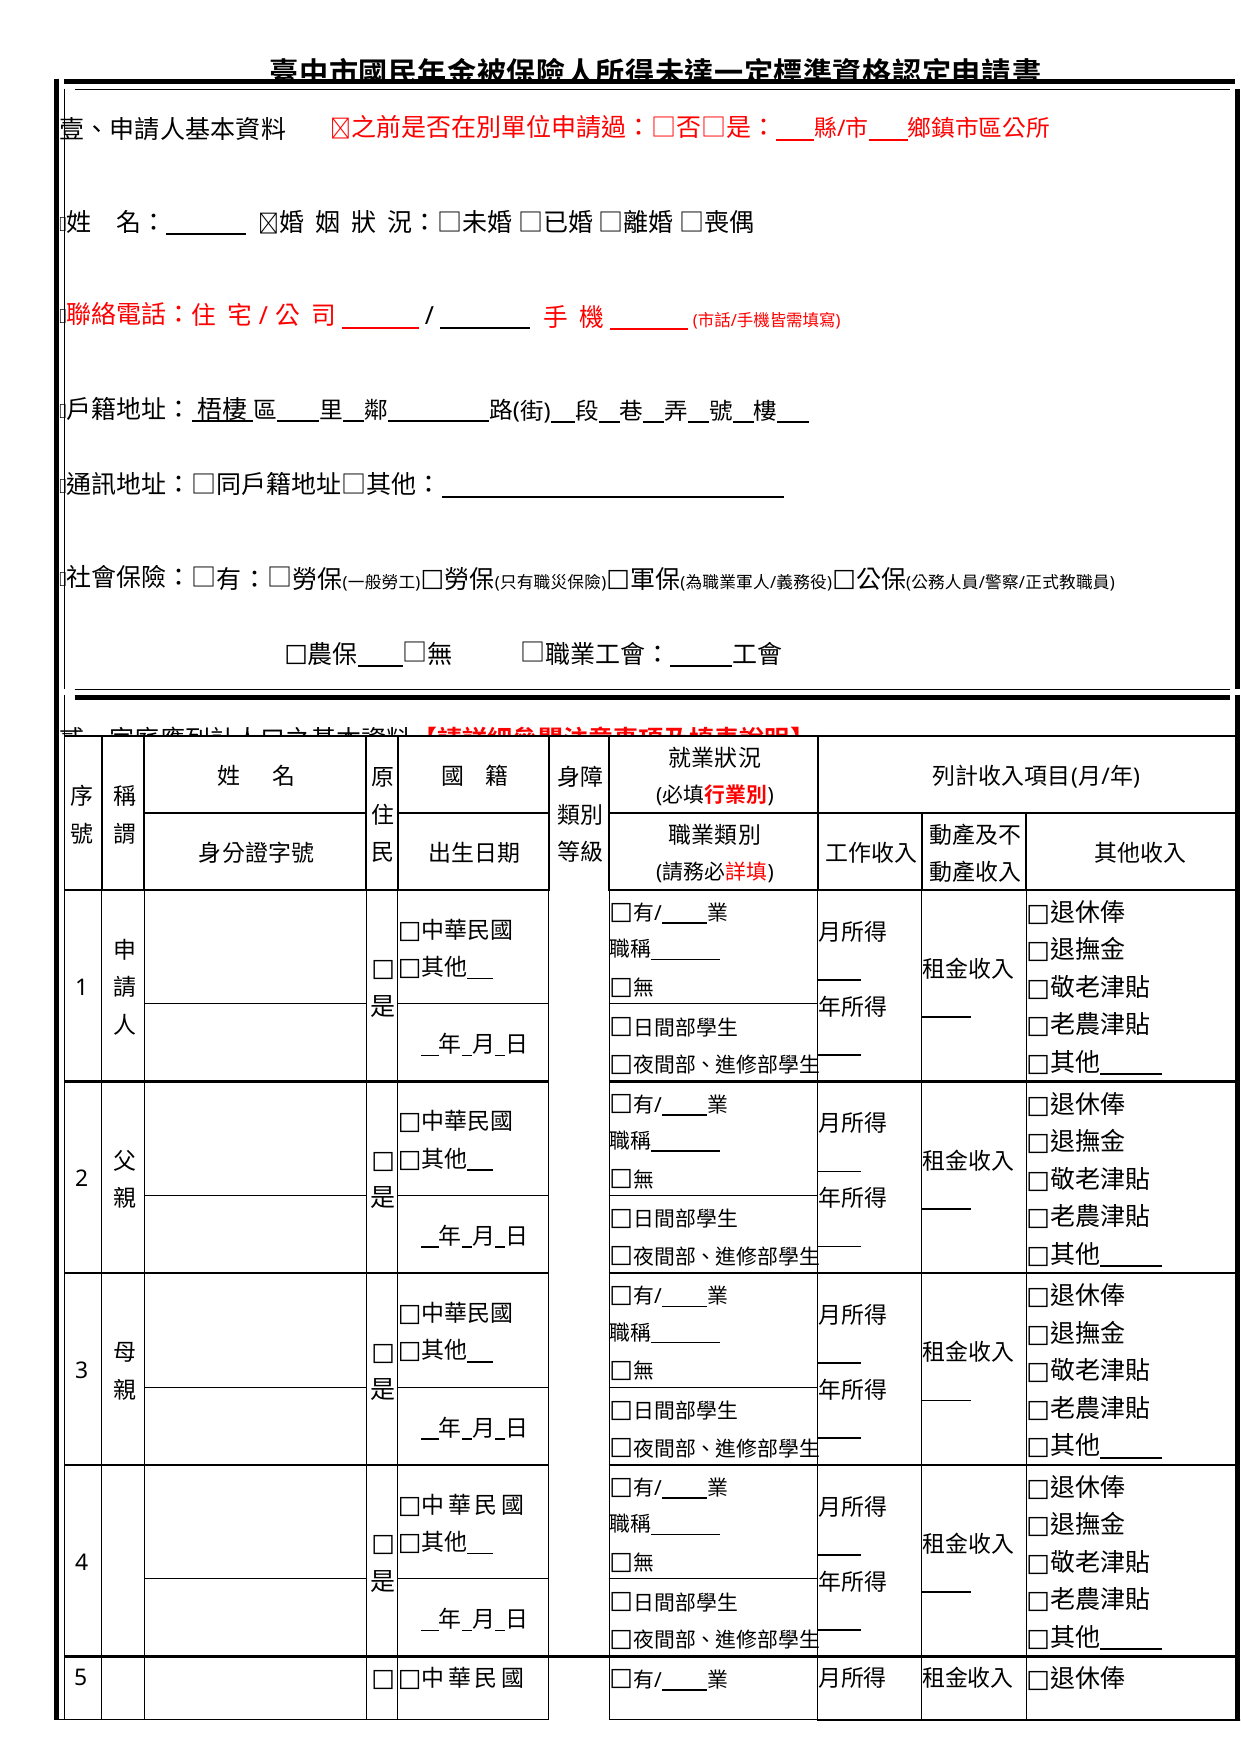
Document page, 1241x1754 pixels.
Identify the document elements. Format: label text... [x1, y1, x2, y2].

table_cell □日間部學生 □夜間部、進修部學生 [610, 1579, 817, 1655]
table_cell □ 是 [367, 1274, 397, 1464]
table_cell [549, 1464, 609, 1655]
table_cell □退休俸 □退撫金 □敬老津貼 □老農津貼 □其他 [1027, 891, 1235, 1080]
table_cell [549, 889, 609, 1080]
table_cell □ 是 [367, 1466, 397, 1655]
table_cell 就業狀況 (必填行業別) [610, 737, 817, 812]
table_cell [59, 889, 64, 1080]
table_cell 5 [65, 1658, 101, 1719]
table_cell [59, 1464, 64, 1655]
table_cell 父 親 [102, 1083, 144, 1272]
table_cell 身障類別等級 [550, 737, 608, 889]
table_cell □退休俸 □退撫金 □敬老津貼 □老農津貼 □其他 [1027, 1466, 1235, 1655]
table_cell □日間部學生 □夜間部、進修部學生 [610, 1004, 817, 1080]
table_cell 月所得 年所得 [818, 1274, 921, 1464]
table_cell □退休俸 □退撫金 □敬老津貼 □老農津貼 □其他 [1027, 1274, 1235, 1464]
table_cell □中 華 民 國 [398, 1658, 548, 1719]
table_cell □日間部學生 □夜間部、進修部學生 [610, 1388, 817, 1464]
table_cell 母 親 [102, 1274, 144, 1464]
table_cell □中華民國 □其他 [398, 1274, 548, 1387]
table_cell [145, 1466, 366, 1578]
table_cell [549, 1658, 609, 1719]
table_cell □ [367, 1658, 397, 1719]
table_cell 國 籍 [399, 737, 548, 812]
table_cell 1 [65, 891, 101, 1080]
table_cell 月所得 年所得 [818, 1466, 921, 1655]
table_cell 稱謂 [103, 737, 143, 889]
table_cell □退休俸 □退撫金 □敬老津貼 □老農津貼 □其他 [1027, 1083, 1235, 1272]
table_cell □中 華 民 國 □其他 [398, 1466, 548, 1578]
table_cell □退休俸 [1027, 1658, 1235, 1719]
table_cell 姓 名 [145, 737, 365, 812]
table_cell [549, 1080, 609, 1272]
table_cell 職業類別 (請務必詳填) [610, 814, 817, 889]
table_cell 動產及不動產收入 [923, 814, 1025, 889]
table_cell 貳、家庭應列計人口之基本資料【請詳細參閱注意事項及填表說明】 [59, 689, 1240, 734]
table_cell 月所得 年所得 [818, 891, 921, 1080]
table_cell □日間部學生 □夜間部、進修部學生 [610, 1196, 817, 1272]
table_cell 年 月 日 [398, 1579, 548, 1655]
table_cell [145, 1388, 366, 1464]
table_cell 租金收入 [922, 891, 1026, 1080]
table_cell [145, 1274, 366, 1387]
table_cell 年 月 日 [398, 1196, 548, 1272]
table_header 臺中市國民年金被保險人所得未達一定標準資格認定申請書 [59, 34, 1240, 78]
table_cell [102, 1466, 144, 1655]
table_cell □有/ 業 [610, 1658, 817, 1719]
table_cell 申請人 [102, 891, 144, 1080]
table_cell 列計收入項目(月/年) [819, 737, 1235, 812]
table_cell 序號 [59, 735, 64, 889]
table_cell 年 月 日 [398, 1004, 548, 1080]
table_cell □有/ 業 職稱 □無 [610, 1083, 817, 1195]
table_cell [59, 1655, 64, 1719]
table_cell [102, 1658, 144, 1719]
table_cell 年 月 日 [398, 1388, 548, 1464]
table_cell 其他收入 [1027, 814, 1235, 889]
table_cell □ 是 [367, 1083, 397, 1272]
table_cell 出生日期 [399, 814, 548, 889]
table_cell [549, 1272, 609, 1464]
table_cell □有/ 業 職稱 □無 [610, 1274, 817, 1387]
table_cell 工作收入 [819, 814, 921, 889]
table_cell 4 [65, 1466, 101, 1655]
table_cell □有/ 業 職稱 □無 [610, 891, 817, 1003]
table_cell 月所得 [818, 1658, 921, 1719]
table_cell 租金收入 [922, 1274, 1026, 1464]
table_cell [59, 1272, 64, 1464]
table_cell 壹、申請人基本資料 之前是否在別單位申請過：□否□是： 縣/市 鄉鎮市區公所 姓 名： 婚 姻 狀 況：□未婚 □已婚 □離婚 □喪偶 聯絡電話：住 宅 / 公 司 / 手 機 (市話/手機皆需填寫) 戶籍地址： 梧棲 區 里 鄰 路(街) 段 巷 弄 號 樓 通訊地址：□同戶籍地址□其他： 社會保險：□有：□勞保(一般勞工)□勞保(只有職災保險)□軍保(為職業軍人/義務役)□公保(公務人員/警察/正式教職員) □農保 □無 □職業工會： 工會 [59, 79, 1240, 689]
table_cell [59, 1080, 64, 1272]
table_cell [145, 1658, 366, 1719]
table_cell 月所得 年所得 [818, 1083, 921, 1272]
table_cell 租金收入 [922, 1658, 1026, 1719]
table_cell 2 [65, 1083, 101, 1272]
table_cell [145, 1579, 366, 1655]
table_cell [145, 891, 366, 1003]
table_cell 3 [65, 1274, 101, 1464]
table_cell □中華民國 □其他 [398, 891, 548, 1003]
table_cell 租金收入 [922, 1466, 1026, 1655]
table_cell □有/ 業 職稱 □無 [610, 1466, 817, 1578]
table_cell □ 是 [367, 891, 397, 1080]
table_cell [145, 1004, 366, 1080]
table_cell [145, 1083, 366, 1195]
table_cell [145, 1196, 366, 1272]
table_cell □中華民國 □其他 [398, 1083, 548, 1195]
table_cell 序號 [65, 737, 101, 889]
table_cell 租金收入 [922, 1083, 1026, 1272]
table_cell 身分證字號 [145, 814, 365, 889]
table_cell 原住民 [367, 737, 397, 889]
